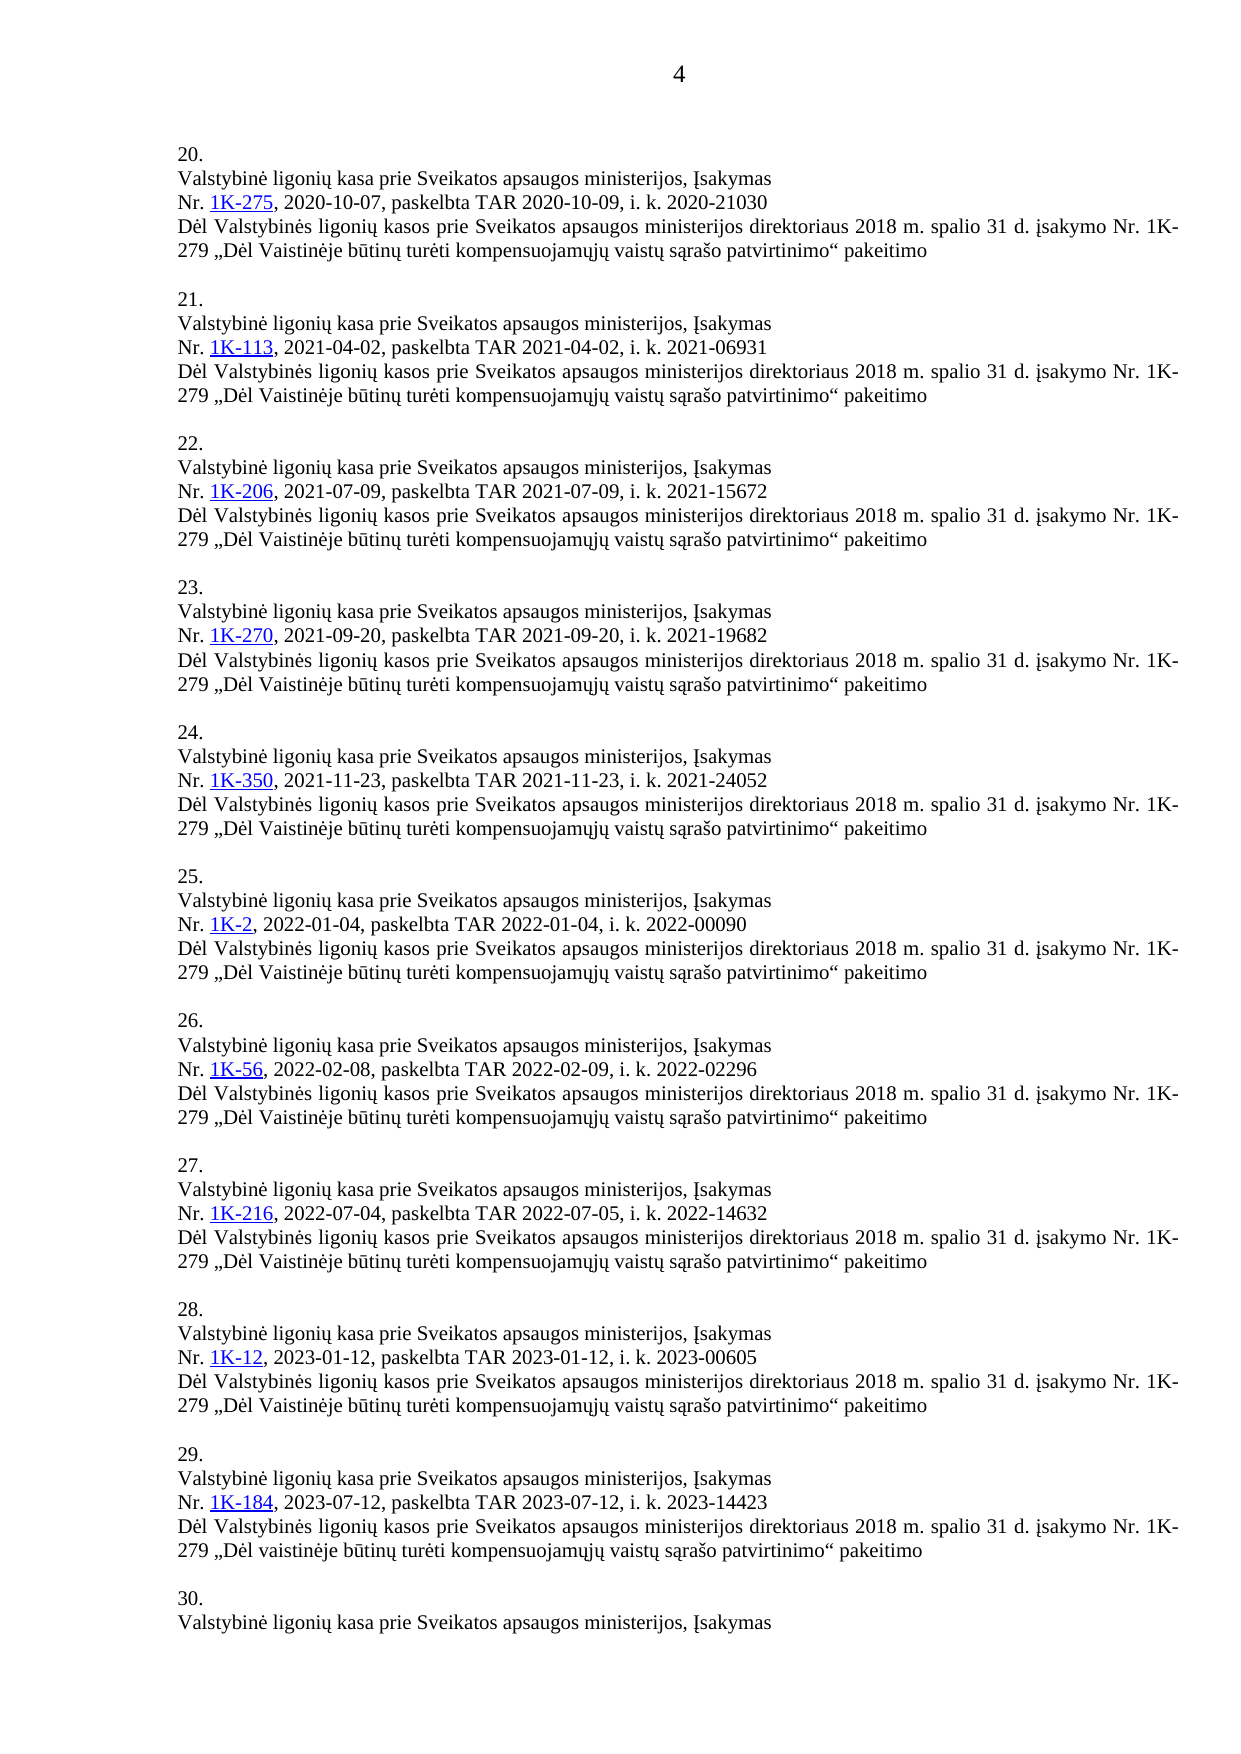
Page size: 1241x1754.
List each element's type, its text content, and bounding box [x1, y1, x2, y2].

text Dėl Valstybinės ligonių kasos prie Sveikatos apsaugos ministerijos direktoriaus 2018 m. spalio 31 d. įsakymo Nr. 1K-279 „Dėl vaistinėje būtinų turėti kompensuojamųjų vaistų sąrašo patvirtinimo“ pakeitimo [177, 1514, 1181, 1562]
text Dėl Valstybinės ligonių kasos prie Sveikatos apsaugos ministerijos direktoriaus 2018 m. spalio 31 d. įsakymo Nr. 1K-279 „Dėl Vaistinėje būtinų turėti kompensuojamųjų vaistų sąrašo patvirtinimo“ pakeitimo [177, 647, 1181, 696]
text Dėl Valstybinės ligonių kasos prie Sveikatos apsaugos ministerijos direktoriaus 2018 m. spalio 31 d. įsakymo Nr. 1K-279 „Dėl Vaistinėje būtinų turėti kompensuojamųjų vaistų sąrašo patvirtinimo“ pakeitimo [177, 1369, 1181, 1417]
text Valstybinė ligonių kasa prie Sveikatos apsaugos ministerijos, Įsakymas [177, 166, 1181, 190]
text Valstybinė ligonių kasa prie Sveikatos apsaugos ministerijos, Įsakymas [177, 744, 1181, 768]
text Nr. 1K-56, 2022-02-08, paskelbta TAR 2022-02-09, i. k. 2022-02296 [177, 1057, 1181, 1081]
text Valstybinė ligonių kasa prie Sveikatos apsaugos ministerijos, Įsakymas [177, 1610, 1181, 1634]
text Dėl Valstybinės ligonių kasos prie Sveikatos apsaugos ministerijos direktoriaus 2018 m. spalio 31 d. įsakymo Nr. 1K-279 „Dėl Vaistinėje būtinų turėti kompensuojamųjų vaistų sąrašo patvirtinimo“ pakeitimo [177, 792, 1181, 840]
text Nr. 1K-184, 2023-07-12, paskelbta TAR 2023-07-12, i. k. 2023-14423 [177, 1490, 1181, 1514]
text Valstybinė ligonių kasa prie Sveikatos apsaugos ministerijos, Įsakymas [177, 1466, 1181, 1490]
text 27. [177, 1153, 1181, 1177]
text Valstybinė ligonių kasa prie Sveikatos apsaugos ministerijos, Įsakymas [177, 1032, 1181, 1057]
text Valstybinė ligonių kasa prie Sveikatos apsaugos ministerijos, Įsakymas [177, 455, 1181, 479]
text Dėl Valstybinės ligonių kasos prie Sveikatos apsaugos ministerijos direktoriaus 2018 m. spalio 31 d. įsakymo Nr. 1K-279 „Dėl Vaistinėje būtinų turėti kompensuojamųjų vaistų sąrašo patvirtinimo“ pakeitimo [177, 214, 1181, 262]
text Nr. 1K-12, 2023-01-12, paskelbta TAR 2023-01-12, i. k. 2023-00605 [177, 1345, 1181, 1369]
text Valstybinė ligonių kasa prie Sveikatos apsaugos ministerijos, Įsakymas [177, 888, 1181, 912]
text Dėl Valstybinės ligonių kasos prie Sveikatos apsaugos ministerijos direktoriaus 2018 m. spalio 31 d. įsakymo Nr. 1K-279 „Dėl Vaistinėje būtinų turėti kompensuojamųjų vaistų sąrašo patvirtinimo“ pakeitimo [177, 936, 1181, 984]
text 28. [177, 1297, 1181, 1321]
text 26. [177, 1008, 1181, 1032]
text 24. [177, 720, 1181, 744]
text Dėl Valstybinės ligonių kasos prie Sveikatos apsaugos ministerijos direktoriaus 2018 m. spalio 31 d. įsakymo Nr. 1K-279 „Dėl Vaistinėje būtinų turėti kompensuojamųjų vaistų sąrašo patvirtinimo“ pakeitimo [177, 503, 1181, 551]
text 20. [177, 142, 1181, 166]
text Nr. 1K-206, 2021-07-09, paskelbta TAR 2021-07-09, i. k. 2021-15672 [177, 479, 1181, 503]
text 29. [177, 1442, 1181, 1466]
text Valstybinė ligonių kasa prie Sveikatos apsaugos ministerijos, Įsakymas [177, 1177, 1181, 1201]
text 23. [177, 575, 1181, 599]
text Valstybinė ligonių kasa prie Sveikatos apsaugos ministerijos, Įsakymas [177, 599, 1181, 623]
text 21. [177, 287, 1181, 311]
text Nr. 1K-2, 2022-01-04, paskelbta TAR 2022-01-04, i. k. 2022-00090 [177, 912, 1181, 936]
text Nr. 1K-350, 2021-11-23, paskelbta TAR 2021-11-23, i. k. 2021-24052 [177, 768, 1181, 792]
text Valstybinė ligonių kasa prie Sveikatos apsaugos ministerijos, Įsakymas [177, 1321, 1181, 1345]
text Valstybinė ligonių kasa prie Sveikatos apsaugos ministerijos, Įsakymas [177, 311, 1181, 335]
text 25. [177, 864, 1181, 888]
text Nr. 1K-275, 2020-10-07, paskelbta TAR 2020-10-09, i. k. 2020-21030 [177, 190, 1181, 214]
text Nr. 1K-113, 2021-04-02, paskelbta TAR 2021-04-02, i. k. 2021-06931 [177, 335, 1181, 359]
text Dėl Valstybinės ligonių kasos prie Sveikatos apsaugos ministerijos direktoriaus 2018 m. spalio 31 d. įsakymo Nr. 1K-279 „Dėl Vaistinėje būtinų turėti kompensuojamųjų vaistų sąrašo patvirtinimo“ pakeitimo [177, 359, 1181, 407]
text 30. [177, 1586, 1181, 1610]
text Dėl Valstybinės ligonių kasos prie Sveikatos apsaugos ministerijos direktoriaus 2018 m. spalio 31 d. įsakymo Nr. 1K-279 „Dėl Vaistinėje būtinų turėti kompensuojamųjų vaistų sąrašo patvirtinimo“ pakeitimo [177, 1081, 1181, 1129]
text Nr. 1K-270, 2021-09-20, paskelbta TAR 2021-09-20, i. k. 2021-19682 [177, 623, 1181, 647]
text 22. [177, 431, 1181, 455]
text Dėl Valstybinės ligonių kasos prie Sveikatos apsaugos ministerijos direktoriaus 2018 m. spalio 31 d. įsakymo Nr. 1K-279 „Dėl Vaistinėje būtinų turėti kompensuojamųjų vaistų sąrašo patvirtinimo“ pakeitimo [177, 1225, 1181, 1273]
text Nr. 1K-216, 2022-07-04, paskelbta TAR 2022-07-05, i. k. 2022-14632 [177, 1201, 1181, 1225]
